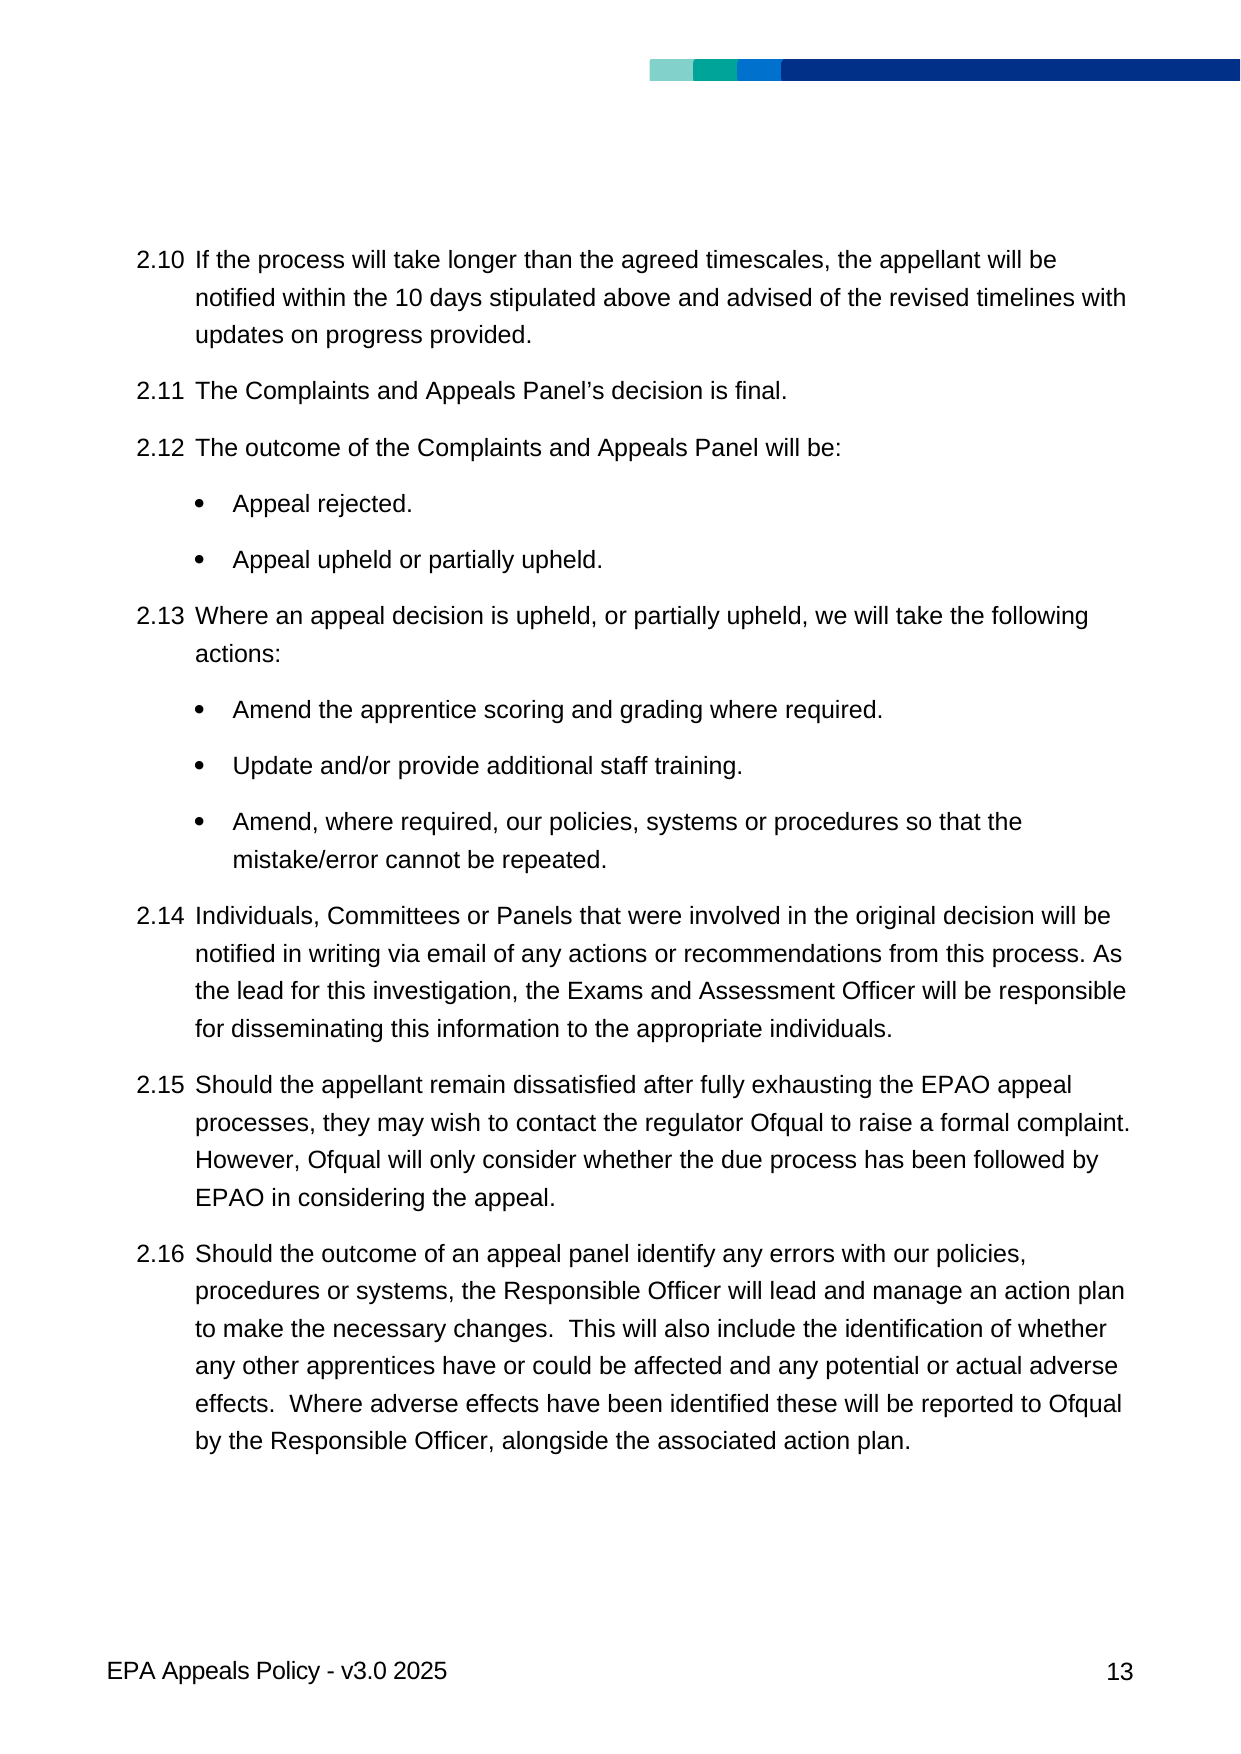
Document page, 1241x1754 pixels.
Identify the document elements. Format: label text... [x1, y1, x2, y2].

list Should the appellant remain dissatisfied after fully exhausting the EPAO appeal processes, they may wish to contact the regulator Ofqual to raise a formal complaint. However, Ofqual will only consider whether the due process has been followed by EPAO in considering the appeal. [136, 1061, 1134, 1211]
list Appeal rejected. [195, 480, 1134, 517]
list Amend the apprentice scoring and grading where required. [195, 686, 1134, 724]
list Where an appeal decision is upheld, or partially upheld, we will take the following actions: [136, 592, 1134, 667]
list Amend, where required, our policies, systems or procedures so that the mistake/error cannot be repeated. [195, 799, 1134, 874]
list The outcome of the Complaints and Appeals Panel will be: [136, 424, 1134, 461]
list If the process will take longer than the agreed timescales, the appellant will be notified within the 10 days stipulated above and advised of the revised timelines with updates on progress provided. [136, 236, 1134, 349]
list The Complaints and Appeals Panel’s decision is final. [136, 367, 1134, 405]
list Individuals, Committees or Panels that were involved in the original decision will be notified in writing via email of any actions or recommendations from this process. As the lead for this investigation, the Exams and Assessment Officer will be responsible for disseminating this information to the appropriate individuals. [136, 892, 1134, 1042]
list Should the outcome of an appeal panel identify any errors with our policies, procedures or systems, the Responsible Officer will lead and manage an action plan to make the necessary changes. This will also include the identification of whether any other apprentices have or could be affected and any potential or actual adverse effects. Where adverse effects have been identified these will be reported to Ofqual by the Responsible Officer, alongside the associated action plan. [136, 1230, 1134, 1455]
list Appeal upheld or partially upheld. [195, 536, 1134, 574]
list Update and/or provide additional staff training. [195, 742, 1134, 780]
